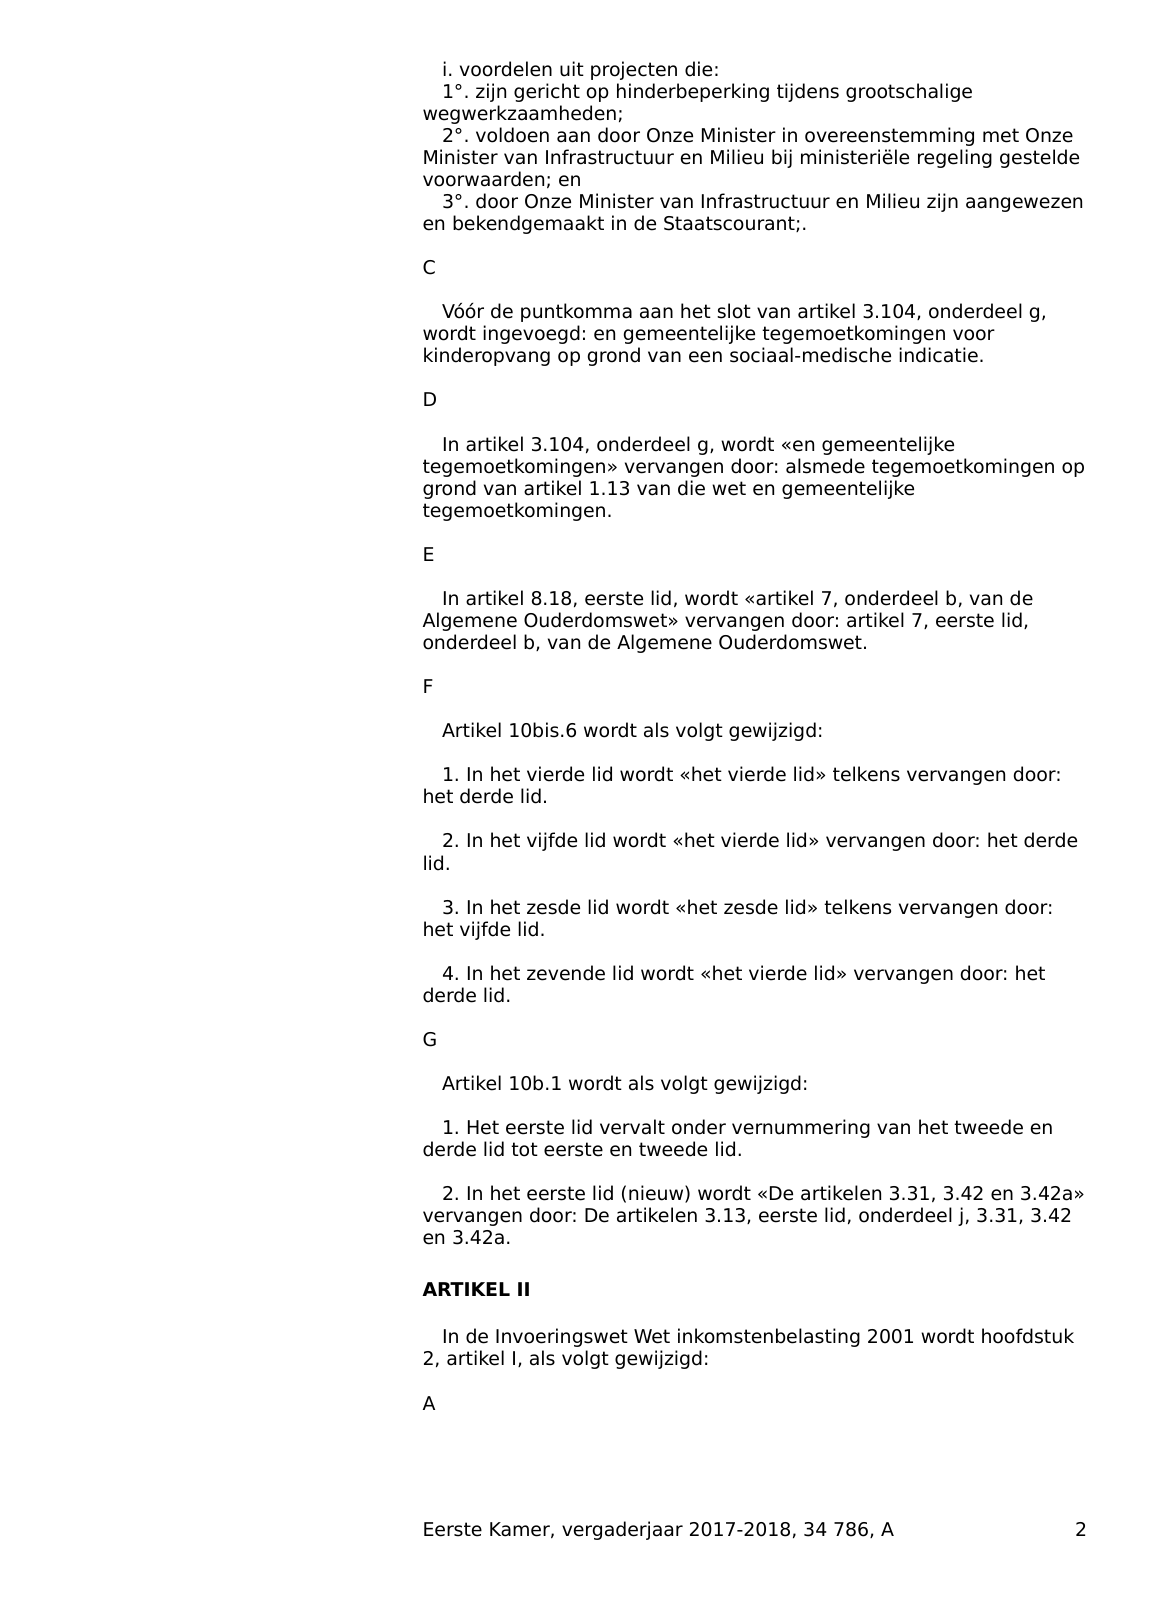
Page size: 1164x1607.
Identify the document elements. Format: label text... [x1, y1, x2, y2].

text Artikel 10bis.6 wordt als volgt gewijzigd: [422, 720, 1087, 742]
text 1. Het eerste lid vervalt onder vernummering van het tweede en derde lid tot eerste en tweede lid. [422, 1117, 1087, 1161]
text i. voordelen uit projecten die: [422, 59, 1087, 81]
text Artikel 10b.1 wordt als volgt gewijzigd: [422, 1073, 1087, 1095]
text In de Invoeringswet Wet inkomstenbelasting 2001 wordt hoofdstuk 2, artikel I, als volgt gewijzigd: [422, 1326, 1087, 1370]
text 2°. voldoen aan door Onze Minister in overeenstemming met Onze Minister van Infrastructuur en Milieu bij ministeriële regeling gestelde voorwaarden; en [422, 125, 1087, 191]
text F [422, 676, 1087, 698]
text G [422, 1029, 1087, 1051]
text 1. In het vierde lid wordt «het vierde lid» telkens vervangen door: het derde lid. [422, 764, 1087, 808]
text A [422, 1392, 1087, 1414]
text 2. In het eerste lid (nieuw) wordt «De artikelen 3.31, 3.42 en 3.42a» vervangen door: De artikelen 3.13, eerste lid, onderdeel j, 3.31, 3.42 en 3.42a. [422, 1183, 1087, 1249]
text 3. In het zesde lid wordt «het zesde lid» telkens vervangen door: het vijfde lid. [422, 897, 1087, 941]
text 2. In het vijfde lid wordt «het vierde lid» vervangen door: het derde lid. [422, 830, 1087, 874]
text In artikel 8.18, eerste lid, wordt «artikel 7, onderdeel b, van de Algemene Ouderdomswet» vervangen door: artikel 7, eerste lid, onderdeel b, van de Algemene Ouderdomswet. [422, 588, 1087, 654]
text 1°. zijn gericht op hinderbeperking tijdens grootschalige wegwerkzaamheden; [422, 81, 1087, 125]
text C [422, 257, 1087, 279]
text 3°. door Onze Minister van Infrastructuur en Milieu zijn aangewezen en bekendgemaakt in de Staatscourant;. [422, 191, 1087, 235]
text Vóór de puntkomma aan het slot van artikel 3.104, onderdeel g, wordt ingevoegd: en gemeentelijke tegemoetkomingen voor kinderopvang op grond van een sociaal-medische indicatie. [422, 301, 1087, 367]
text 4. In het zevende lid wordt «het vierde lid» vervangen door: het derde lid. [422, 963, 1087, 1007]
subtitle ARTIKEL II [422, 1279, 1087, 1301]
text In artikel 3.104, onderdeel g, wordt «en gemeentelijke tegemoetkomingen» vervangen door: alsmede tegemoetkomingen op grond van artikel 1.13 van die wet en gemeentelijke tegemoetkomingen. [422, 433, 1087, 521]
text D [422, 389, 1087, 411]
text E [422, 544, 1087, 566]
